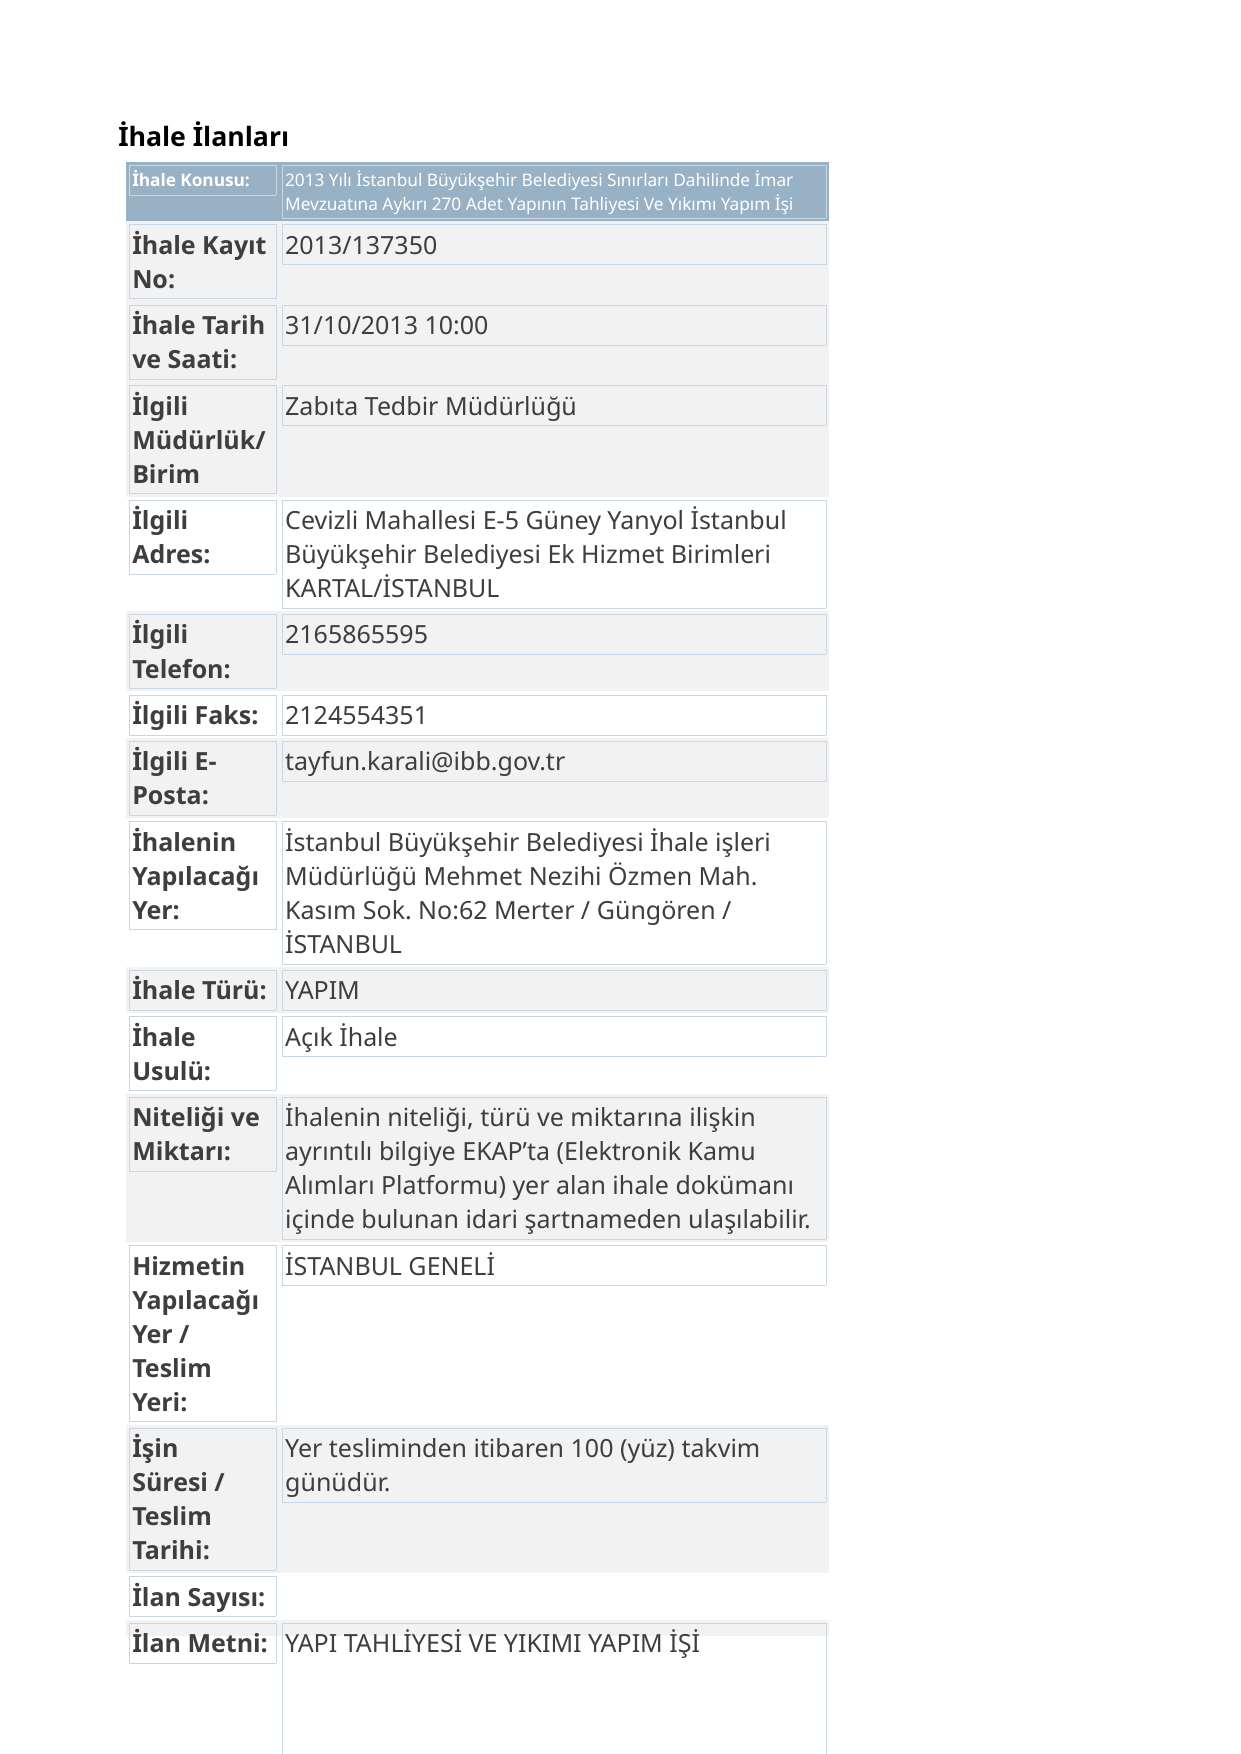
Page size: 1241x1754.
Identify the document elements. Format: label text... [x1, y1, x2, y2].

table_cell Cevizli Mahallesi E-5 Güney Yanyol İstanbul Büyükşehir Belediyesi Ek Hizmet Birimleri KARTAL/İSTANBUL [279, 497, 829, 611]
table_cell Yer tesliminden itibaren 100 (yüz) takvim günüdür. [279, 1425, 829, 1573]
table_cell İhalenin Yapılacağı Yer: [126, 818, 279, 967]
table_cell tayfun.karali@ibb.gov.tr [279, 738, 829, 818]
table_header 2013 Yılı İstanbul Büyükşehir Belediyesi Sınırları Dahilinde İmar Mevzuatına Aykırı 270 Adet Yapının Tahliyesi Ve Yıkımı Yapım İşi [279, 162, 829, 221]
table_cell İlgili Telefon: [126, 611, 279, 691]
table_cell İhale Türü: [126, 967, 279, 1013]
table_cell İlan Metni: [126, 1620, 279, 1636]
table_cell Açık İhale [279, 1013, 829, 1093]
table_cell İhale Kayıt No: [126, 221, 279, 302]
table_cell 2165865595 [279, 611, 829, 691]
table_cell 31/10/2013 10:00 [279, 302, 829, 382]
table_cell İlgili Faks: [126, 691, 279, 738]
table_cell İSTANBUL GENELİ [279, 1242, 829, 1425]
table_header [118, 154, 868, 1636]
table_cell Niteliği ve Miktarı: [126, 1094, 279, 1242]
table_cell İlgili Müdürlük/Birim [126, 382, 279, 497]
table_cell İlgili Adres: [126, 497, 279, 611]
table_cell İhale Usulü: [126, 1013, 279, 1093]
table_cell YAPIM [279, 967, 829, 1013]
table_cell İlan Metni: [130, 1624, 276, 1636]
table_cell Zabıta Tedbir Müdürlüğü [279, 382, 829, 497]
table_cell 2124554351 [279, 691, 829, 738]
table_cell İstanbul Büyükşehir Belediyesi İhale işleri Müdürlüğü Mehmet Nezihi Özmen Mah. Kasım Sok. No:62 Merter / Güngören / İSTANBUL [279, 818, 829, 967]
table_cell İhalenin niteliği, türü ve miktarına ilişkin ayrıntılı bilgiye EKAP’ta (Elektronik Kamu Alımları Platformu) yer alan ihale dokümanı içinde bulunan idari şartnameden ulaşılabilir. [279, 1094, 829, 1242]
table_cell Hizmetin Yapılacağı Yer / Teslim Yeri: [126, 1242, 279, 1425]
table_cell İhale Tarih ve Saati: [126, 302, 279, 382]
table_cell 2013/137350 [279, 221, 829, 302]
table_cell İşin Süresi / Teslim Tarihi: [126, 1425, 279, 1573]
table_header [126, 162, 860, 1636]
table_header İhale Konusu: [126, 162, 279, 221]
table_cell [279, 1573, 829, 1619]
text İhale İlanları [118, 118, 1122, 154]
table_cell İlgili E-Posta: [126, 738, 279, 818]
table_cell İlan Sayısı: [126, 1573, 279, 1619]
